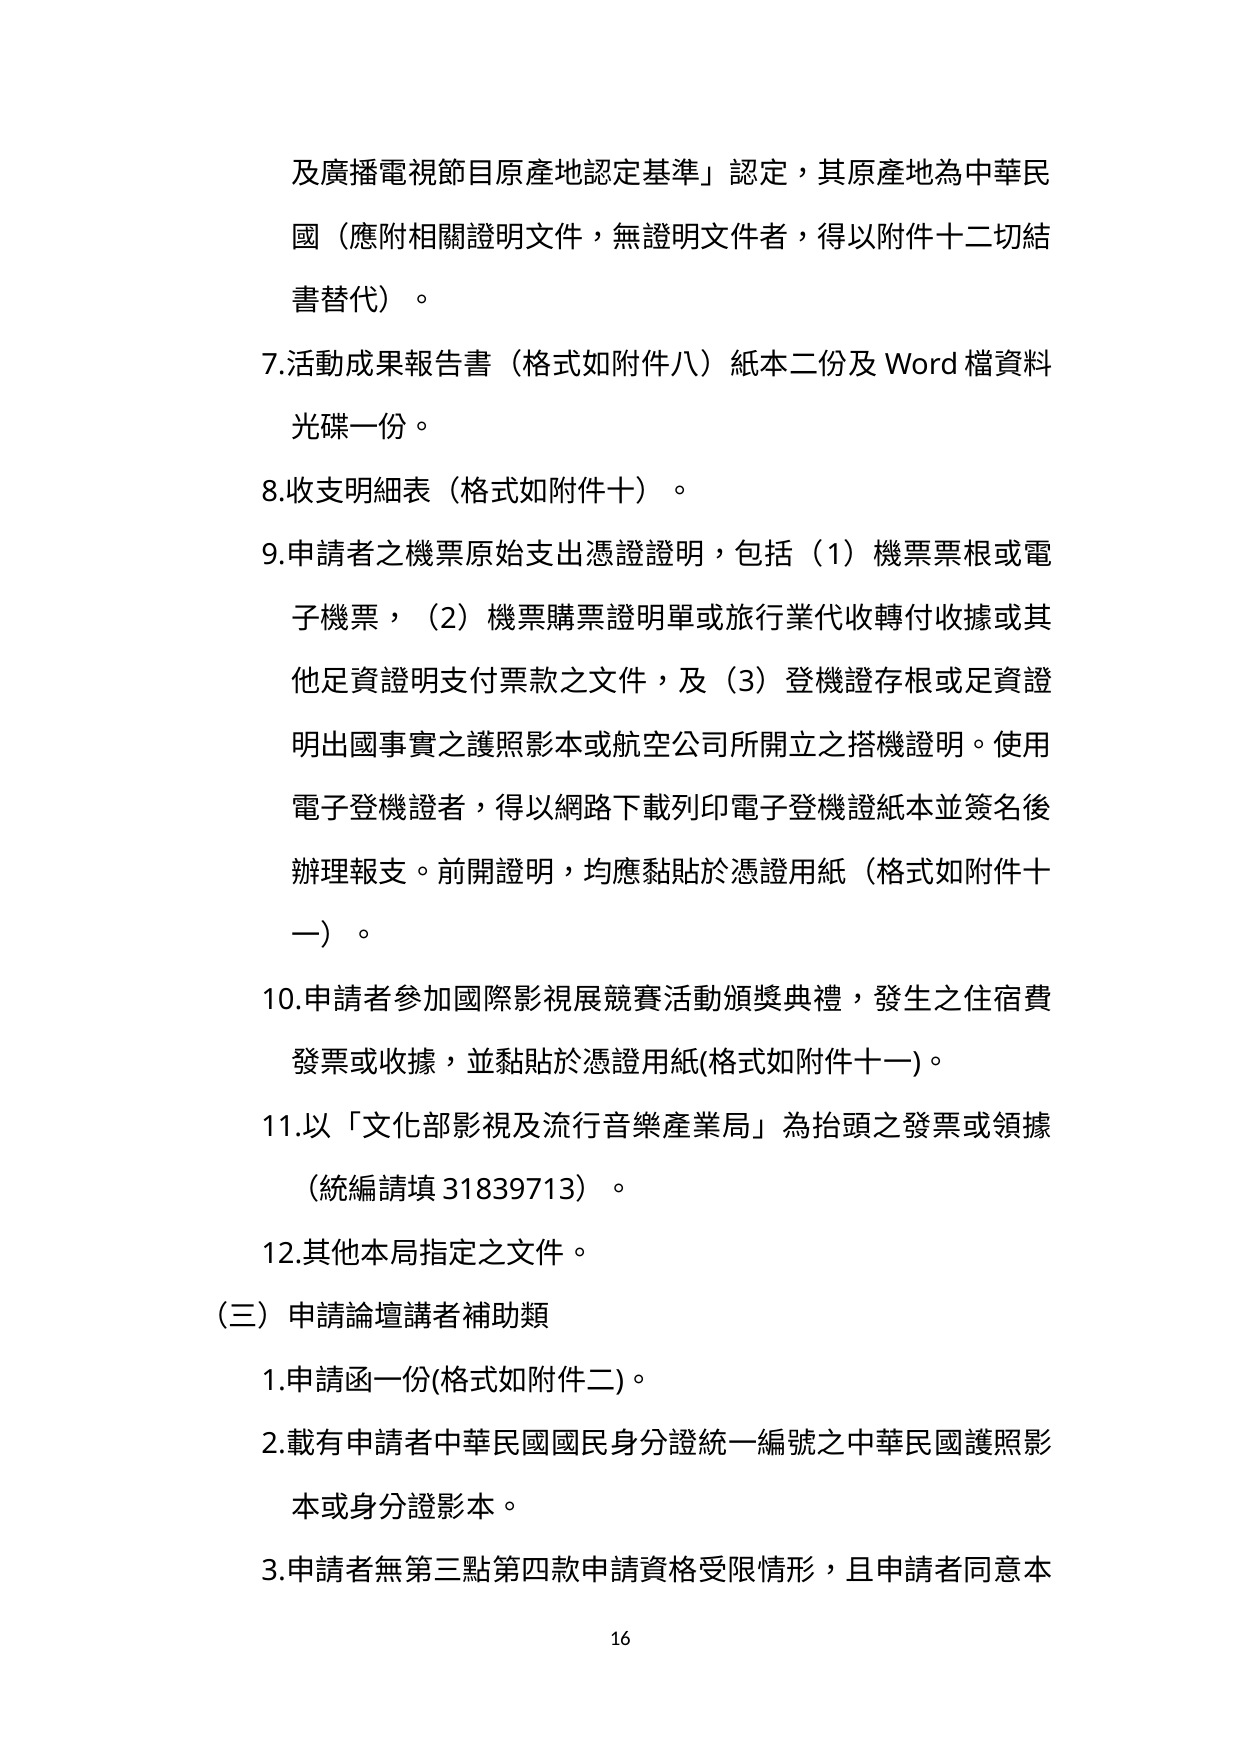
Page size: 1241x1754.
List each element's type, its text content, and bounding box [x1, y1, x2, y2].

text 7.活動成果報告書（格式如附件八）紙本二份及Word檔資料光碟一份。 [261, 340, 1053, 446]
text 11.以「文化部影視及流行音樂產業局」為抬頭之發票或領據（統編請填31839713）。 [261, 1102, 1053, 1208]
text 9.申請者之機票原始支出憑證證明，包括（1）機票票根或電子機票，（2）機票購票證明單或旅行業代收轉付收據或其他足資證明支付票款之文件，及（3）登機證存根或足資證明出國事實之護照影本或航空公司所開立之搭機證明。使用電子登機證者，得以網路下載列印電子登機證紙本並簽名後辦理報支。前開證明，均應黏貼於憑證用紙（格式如附件十一）。 [261, 531, 1053, 954]
text 8.收支明細表（格式如附件十）。 [261, 467, 1053, 510]
text 及廣播電視節目原產地認定基準」認定，其原產地為中華民國（應附相關證明文件，無證明文件者，得以附件十二切結書替代）。 [261, 150, 1053, 319]
text 12.其他本局指定之文件。 [261, 1229, 1053, 1272]
text 10.申請者參加國際影視展競賽活動頒獎典禮，發生之住宿費發票或收據，並黏貼於憑證用紙(格式如附件十一)。 [261, 975, 1053, 1081]
text 1.申請函一份(格式如附件二)。 [231, 1356, 1053, 1399]
text 3.申請者無第三點第四款申請資格受限情形，且申請者同意本 [261, 1547, 1053, 1589]
text （三）申請論壇講者補助類 [199, 1293, 1053, 1335]
text 2.載有申請者中華民國國民身分證統一編號之中華民國護照影本或身分證影本。 [261, 1420, 1053, 1526]
